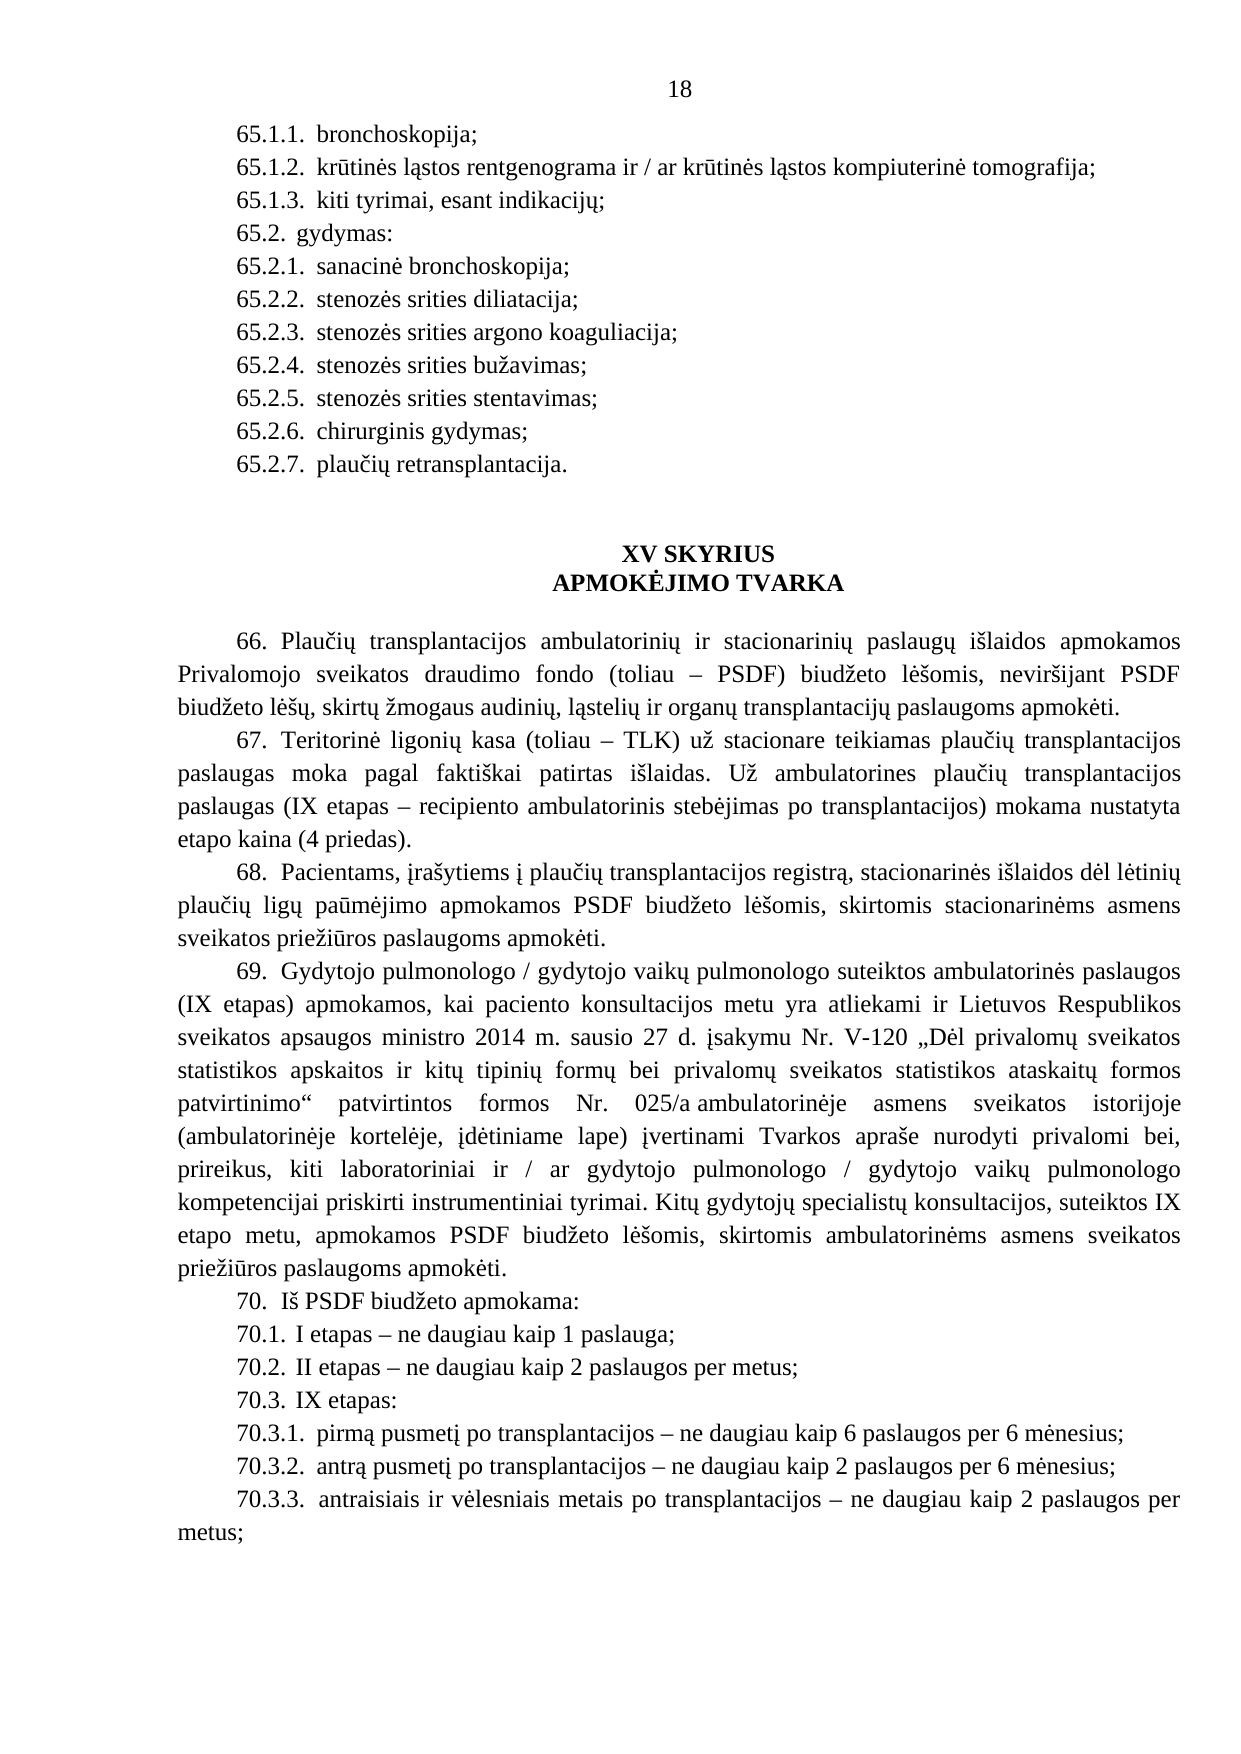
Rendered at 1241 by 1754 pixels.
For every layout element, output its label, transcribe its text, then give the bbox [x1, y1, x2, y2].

text 65.1.3. kiti tyrimai, esant indikacijų; [177, 185, 1182, 213]
text 70.3.1. pirmą pusmetį po transplantacijos – ne daugiau kaip 6 paslaugos per 6 mėnesius; [207, 1418, 1182, 1447]
text 65.1.2. krūtinės ląstos rentgenograma ir / ar krūtinės ląstos kompiuterinė tomografija; [177, 152, 1182, 181]
text APMOKĖJIMO TVARKA [215, 568, 1182, 597]
text 70.1. I etapas – ne daugiau kaip 1 paslauga; [236, 1319, 1182, 1348]
text 65.2.1. sanacinė bronchoskopija; [177, 251, 1182, 279]
text 65.2.6. chirurginis gydymas; [177, 416, 1182, 445]
text 68. Pacientams, įrašytiems į plaučių transplantacijos registrą, stacionarinės išlaidos dėl lėtinių plaučių ligų paūmėjimo apmokamos PSDF biudžeto lėšomis, skirtomis stacionarinėms asmens sveikatos priežiūros paslaugoms apmokėti. [177, 857, 1182, 952]
text 70. Iš PSDF biudžeto apmokama: [207, 1286, 1182, 1315]
text 65.2.7. plaučių retransplantacija. [177, 449, 1182, 478]
text 70.3.3. antraisiais ir vėlesniais metais po transplantacijos – ne daugiau kaip 2 paslaugos per metus; [177, 1484, 1182, 1546]
text 65.2. gydymas: [177, 218, 1182, 247]
text 65.2.5. stenozės srities stentavimas; [177, 383, 1182, 412]
text 67. Teritorinė ligonių kasa (toliau – TLK) už stacionare teikiamas plaučių transplantacijos paslaugas moka pagal faktiškai patirtas išlaidas. Už ambulatorines plaučių transplantacijos paslaugas (IX etapas – recipiento ambulatorinis stebėjimas po transplantacijos) mokama nustatyta etapo kaina (4 priedas). [177, 725, 1182, 853]
text 65.2.3. stenozės srities argono koaguliacija; [177, 317, 1182, 346]
text 65.2.2. stenozės srities diliatacija; [177, 284, 1182, 313]
text XV SKYRIUS [215, 539, 1182, 568]
text 65.2.4. stenozės srities bužavimas; [177, 350, 1182, 379]
text 70.2. II etapas – ne daugiau kaip 2 paslaugos per metus; [236, 1352, 1182, 1381]
text 66. Plaučių transplantacijos ambulatorinių ir stacionarinių paslaugų išlaidos apmokamos Privalomojo sveikatos draudimo fondo (toliau – PSDF) biudžeto lėšomis, neviršijant PSDF biudžeto lėšų, skirtų žmogaus audinių, ląstelių ir organų transplantacijų paslaugoms apmokėti. [177, 626, 1182, 721]
text 69. Gydytojo pulmonologo / gydytojo vaikų pulmonologo suteiktos ambulatorinės paslaugos (IX etapas) apmokamos, kai paciento konsultacijos metu yra atliekami ir Lietuvos Respublikos sveikatos apsaugos ministro 2014 m. sausio 27 d. įsakymu Nr. V-120 „Dėl privalomų sveikatos statistikos apskaitos ir kitų tipinių formų bei privalomų sveikatos statistikos ataskaitų formos patvirtinimo“ patvirtintos formos Nr. 025/a ambulatorinėje asmens sveikatos istorijoje (ambulatorinėje kortelėje, įdėtiniame lape) įvertinami Tvarkos apraše nurodyti privalomi bei, prireikus, kiti laboratoriniai ir / ar gydytojo pulmonologo / gydytojo vaikų pulmonologo kompetencijai priskirti instrumentiniai tyrimai. Kitų gydytojų specialistų konsultacijos, suteiktos IX etapo metu, apmokamos PSDF biudžeto lėšomis, skirtomis ambulatorinėms asmens sveikatos priežiūros paslaugoms apmokėti. [177, 956, 1182, 1282]
text 65.1.1. bronchoskopija; [177, 119, 1182, 147]
text 70.3.2. antrą pusmetį po transplantacijos – ne daugiau kaip 2 paslaugos per 6 mėnesius; [207, 1451, 1182, 1480]
text 70.3. IX etapas: [236, 1385, 1182, 1414]
